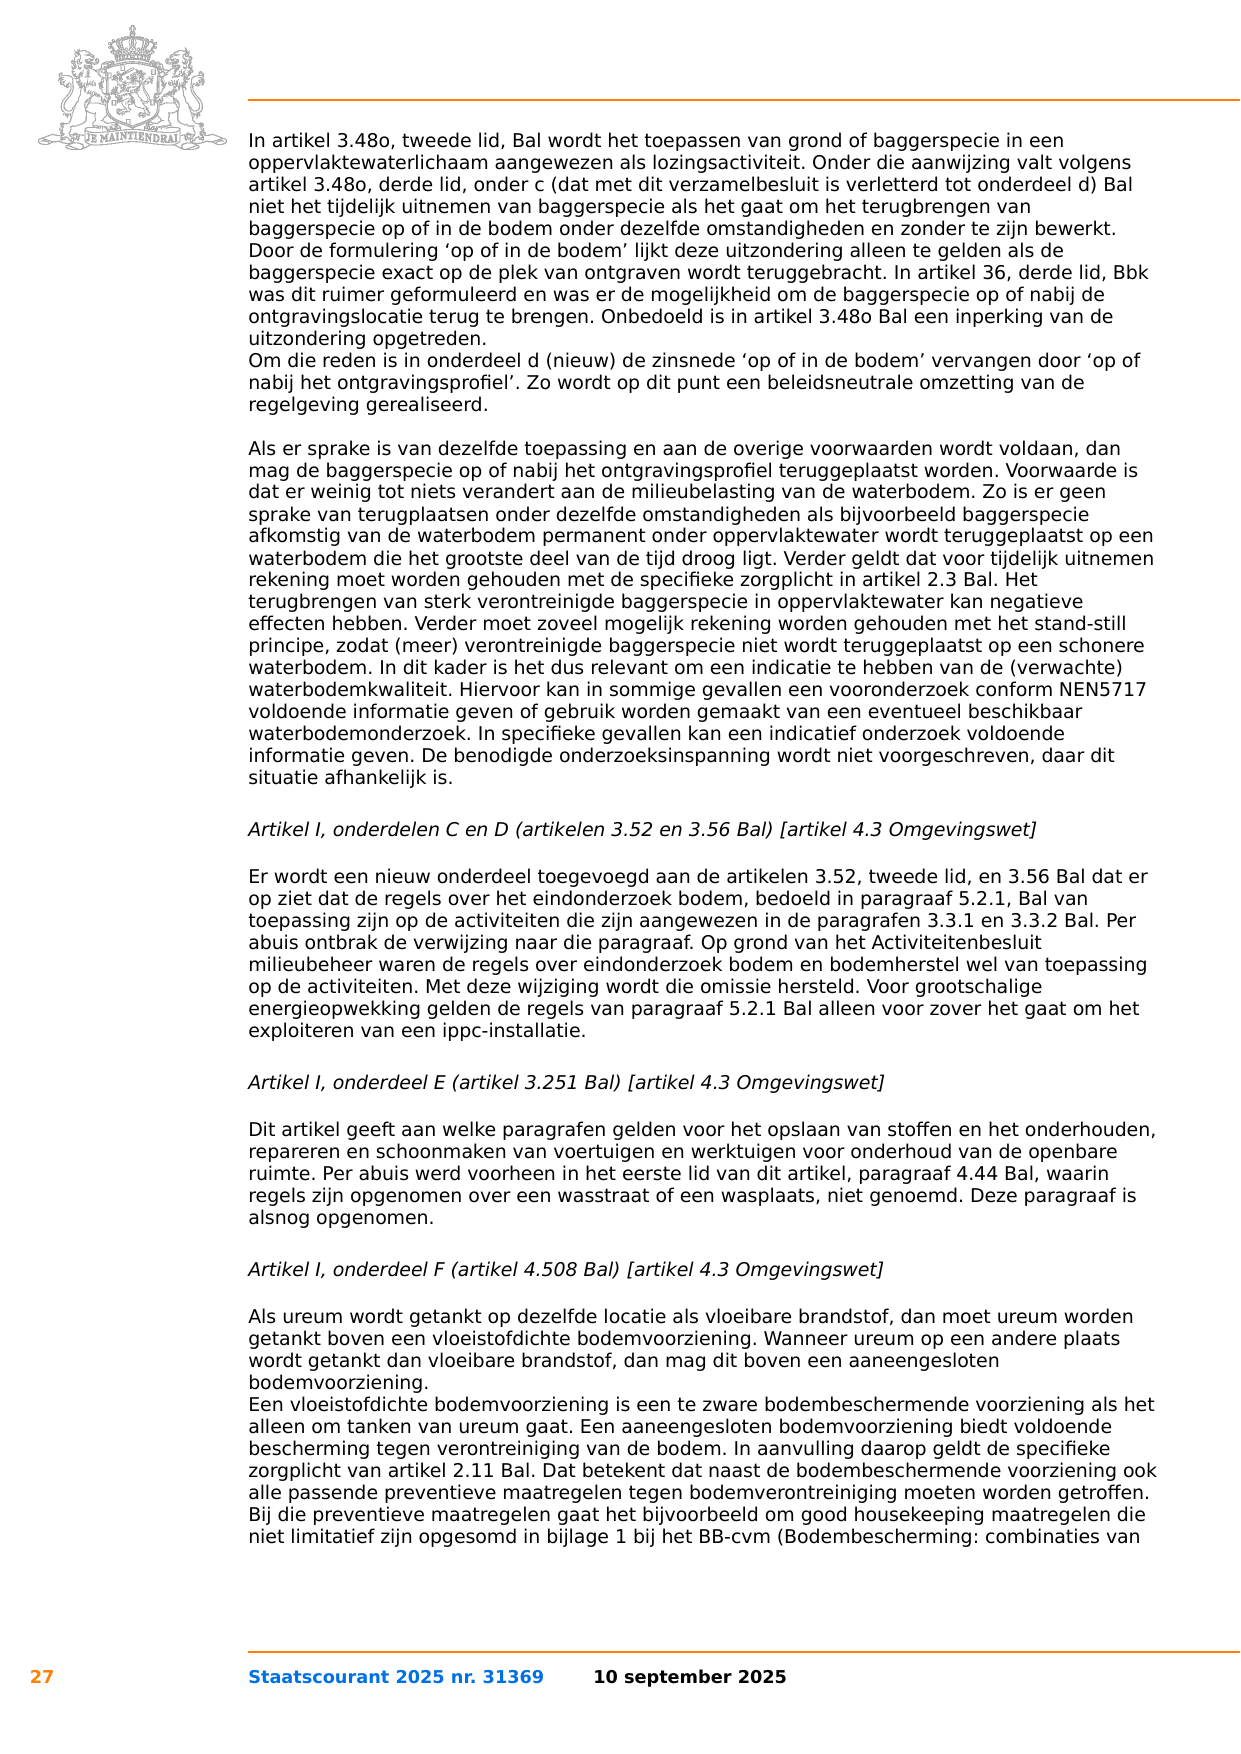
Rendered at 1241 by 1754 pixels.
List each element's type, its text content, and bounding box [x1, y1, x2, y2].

text In artikel 3.48o, tweede lid, Bal wordt het toepassen van grond of baggerspecie in een oppervlaktewaterlichaam aangewezen als lozingsactiviteit. Onder die aanwijzing valt volgens artikel 3.48o, derde lid, onder c (dat met dit verzamelbesluit is verletterd tot onderdeel d) Bal niet het tijdelijk uitnemen van baggerspecie als het gaat om het terugbrengen van baggerspecie op of in de bodem onder dezelfde omstandigheden en zonder te zijn bewerkt. Door de formulering ‘op of in de bodem’ lijkt deze uitzondering alleen te gelden als de baggerspecie exact op de plek van ontgraven wordt teruggebracht. In artikel 36, derde lid, Bbk was dit ruimer geformuleerd en was er de mogelijkheid om de baggerspecie op of nabij de ontgravingslocatie terug te brengen. Onbedoeld is in artikel 3.48o Bal een inperking van de uitzondering opgetreden. [248, 130, 1163, 350]
subtitle Artikel I, onderdelen C en D (artikelen 3.52 en 3.56 Bal) [artikel 4.3 Omgevingswet] [248, 819, 1163, 841]
text Om die reden is in onderdeel d (nieuw) de zinsnede ‘op of in de bodem’ vervangen door ‘op of nabij het ontgravingsprofiel’. Zo wordt op dit punt een beleidsneutrale omzetting van de regelgeving gerealiseerd. [248, 350, 1163, 416]
subtitle Artikel I, onderdeel F (artikel 4.508 Bal) [artikel 4.3 Omgevingswet] [248, 1259, 1163, 1281]
picture [38, 25, 227, 150]
text Een vloeistofdichte bodemvoorziening is een te zware bodembeschermende voorziening als het alleen om tanken van ureum gaat. Een aaneengesloten bodemvoorziening biedt voldoende bescherming tegen verontreiniging van de bodem. In aanvulling daarop geldt de specifieke zorgplicht van artikel 2.11 Bal. Dat betekent dat naast de bodembeschermende voorziening ook alle passende preventieve maatregelen tegen bodemverontreiniging moeten worden getroffen. Bij die preventieve maatregelen gaat het bijvoorbeeld om good housekeeping maatregelen die niet limitatief zijn opgesomd in bijlage 1 bij het BB-cvm (Bodembescherming: combinaties van [248, 1394, 1163, 1548]
text Dit artikel geeft aan welke paragrafen gelden voor het opslaan van stoffen en het onderhouden, repareren en schoonmaken van voertuigen en werktuigen voor onderhoud van de openbare ruimte. Per abuis werd voorheen in het eerste lid van dit artikel, paragraaf 4.44 Bal, waarin regels zijn opgenomen over een wasstraat of een wasplaats, niet genoemd. Deze paragraaf is alsnog opgenomen. [248, 1119, 1163, 1229]
text Als ureum wordt getankt op dezelfde locatie als vloeibare brandstof, dan moet ureum worden getankt boven een vloeistofdichte bodemvoorziening. Wanneer ureum op een andere plaats wordt getankt dan vloeibare brandstof, dan mag dit boven een aaneengesloten bodemvoorziening. [248, 1306, 1163, 1394]
text Er wordt een nieuw onderdeel toegevoegd aan de artikelen 3.52, tweede lid, en 3.56 Bal dat er op ziet dat de regels over het eindonderzoek bodem, bedoeld in paragraaf 5.2.1, Bal van toepassing zijn op de activiteiten die zijn aangewezen in de paragrafen 3.3.1 en 3.3.2 Bal. Per abuis ontbrak de verwijzing naar die paragraaf. Op grond van het Activiteitenbesluit milieubeheer waren de regels over eindonderzoek bodem en bodemherstel wel van toepassing op de activiteiten. Met deze wijziging wordt die omissie hersteld. Voor grootschalige energieopwekking gelden de regels van paragraaf 5.2.1 Bal alleen voor zover het gaat om het exploiteren van een ippc-installatie. [248, 866, 1163, 1042]
text Als er sprake is van dezelfde toepassing en aan de overige voorwaarden wordt voldaan, dan mag de baggerspecie op of nabij het ontgravingsprofiel teruggeplaatst worden. Voorwaarde is dat er weinig tot niets verandert aan de milieubelasting van de waterbodem. Zo is er geen sprake van terugplaatsen onder dezelfde omstandigheden als bijvoorbeeld baggerspecie afkomstig van de waterbodem permanent onder oppervlaktewater wordt teruggeplaatst op een waterbodem die het grootste deel van de tijd droog ligt. Verder geldt dat voor tijdelijk uitnemen rekening moet worden gehouden met de specifieke zorgplicht in artikel 2.3 Bal. Het terugbrengen van sterk verontreinigde baggerspecie in oppervlaktewater kan negatieve effecten hebben. Verder moet zoveel mogelijk rekening worden gehouden met het stand-still principe, zodat (meer) verontreinigde baggerspecie niet wordt teruggeplaatst op een schonere waterbodem. In dit kader is het dus relevant om een indicatie te hebben van de (verwachte) waterbodemkwaliteit. Hiervoor kan in sommige gevallen een vooronderzoek conform NEN5717 voldoende informatie geven of gebruik worden gemaakt van een eventueel beschikbaar waterbodemonderzoek. In specifieke gevallen kan een indicatief onderzoek voldoende informatie geven. De benodigde onderzoeksinspanning wordt niet voorgeschreven, daar dit situatie afhankelijk is. [248, 437, 1163, 789]
subtitle Artikel I, onderdeel E (artikel 3.251 Bal) [artikel 4.3 Omgevingswet] [248, 1072, 1163, 1094]
